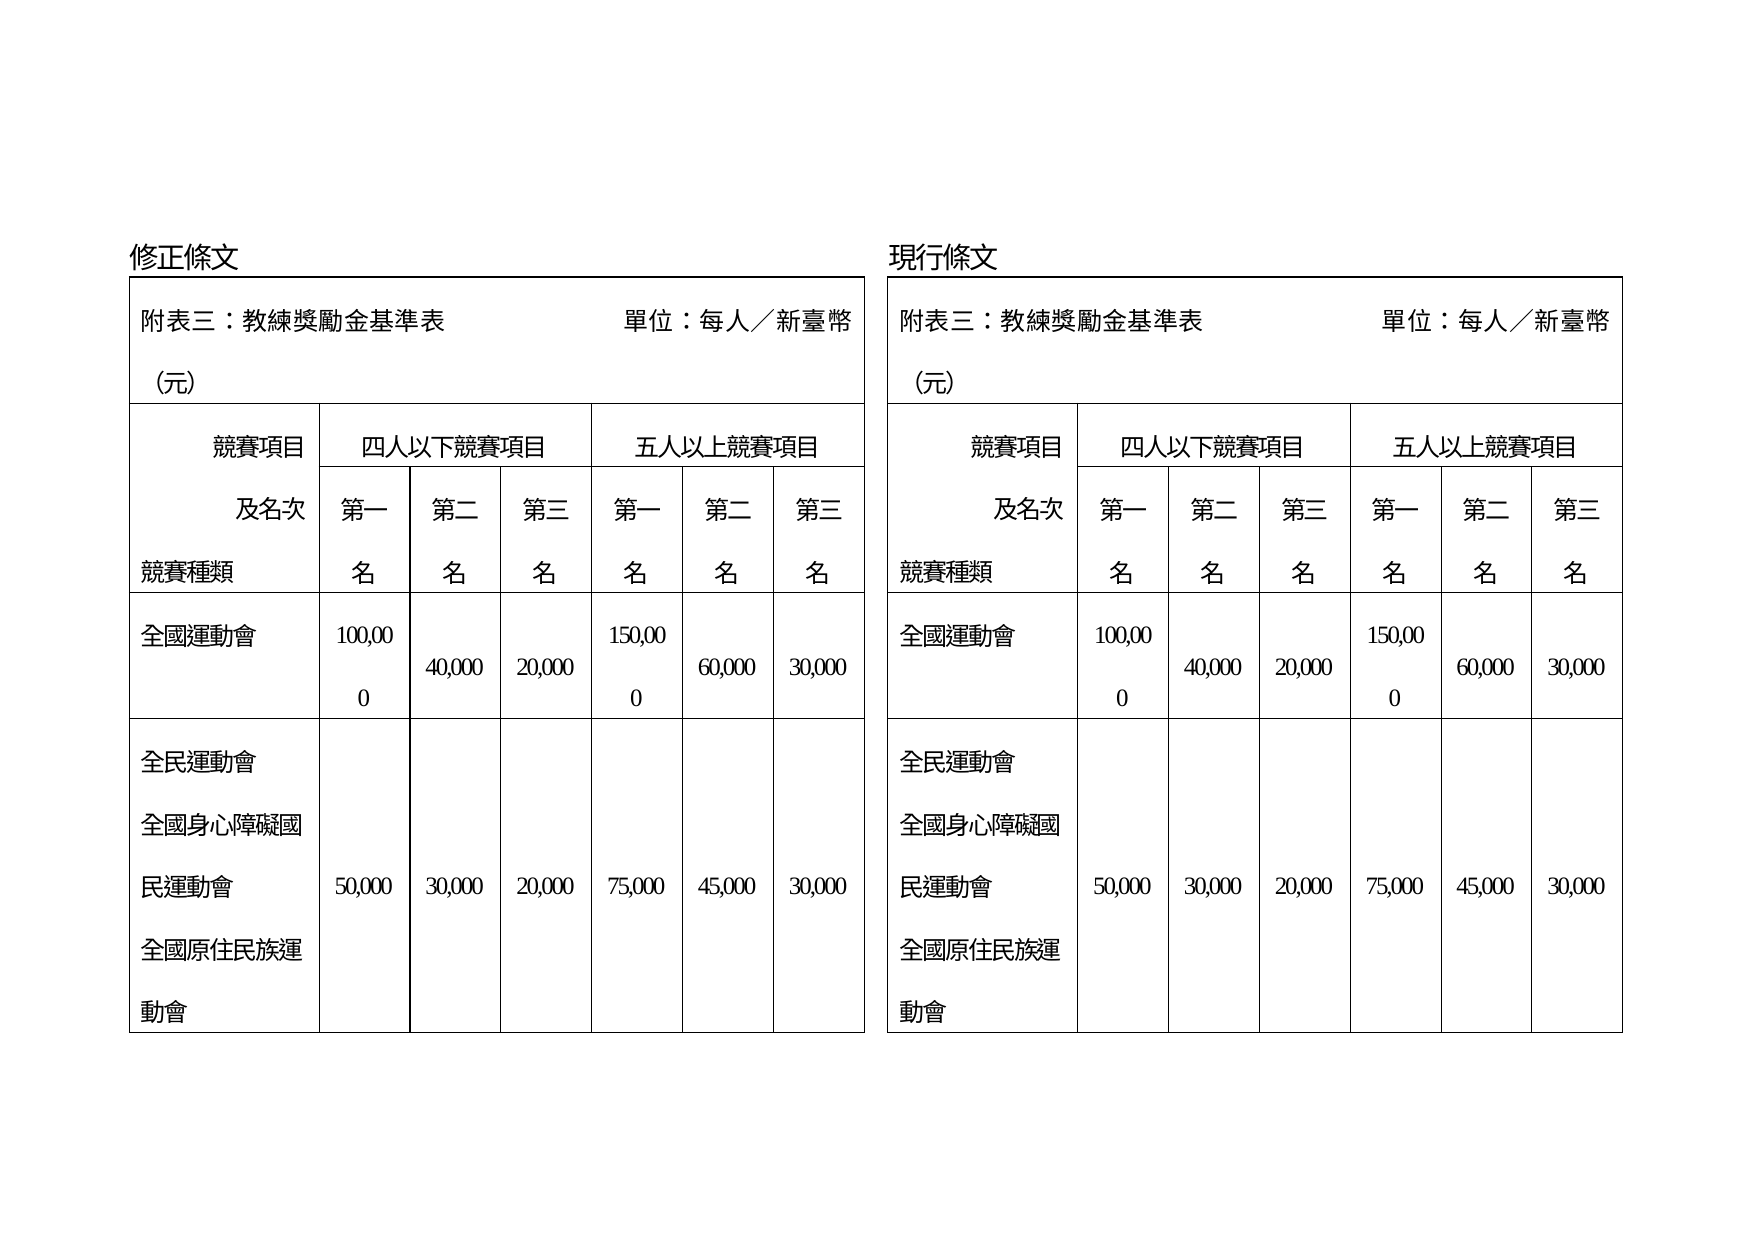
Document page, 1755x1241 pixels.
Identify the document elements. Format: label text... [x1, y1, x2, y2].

table_cell 全國運動會 [130, 593, 319, 718]
table_cell 150,000 [592, 593, 682, 718]
table_cell 75,000 [592, 719, 682, 1032]
table_cell 第三名 [1532, 467, 1622, 592]
table_cell 50,000 [320, 719, 409, 1032]
table_cell 第一名 [592, 467, 682, 592]
table_cell 100,000 [1078, 593, 1168, 718]
table_cell 四人以下競賽項目 [1078, 404, 1350, 466]
table_cell 45,000 [683, 719, 773, 1032]
table_cell 第二名 [683, 467, 773, 592]
table_cell 第一名 [1351, 467, 1441, 592]
table_header 附表三：教練獎勵金基準表 單位：每人／新臺幣（元） [130, 278, 864, 402]
table_cell 60,000 [1442, 593, 1531, 718]
table_header 現行條文 [877, 214, 1635, 1033]
table_cell 30,000 [1532, 593, 1622, 718]
table_cell 第三名 [774, 467, 864, 592]
table_cell 第三名 [501, 467, 591, 592]
table_cell 50,000 [1078, 719, 1168, 1032]
table_cell 競賽項目 及名次 競賽種類 [888, 404, 1077, 592]
table_cell 第二名 [1169, 467, 1259, 592]
table_cell 150,000 [1351, 593, 1441, 718]
table_cell 第一名 [1078, 467, 1168, 592]
table_cell 45,000 [1442, 719, 1531, 1032]
table_cell 30,000 [1532, 719, 1622, 1032]
table_cell 60,000 [683, 593, 773, 718]
table_cell 全民運動會 全國身心障礙國民運動會 全國原住民族運動會 [888, 719, 1077, 1032]
table_header 附表三：教練獎勵金基準表 單位：每人／新臺幣（元） [888, 278, 1622, 402]
table_cell 全國運動會 [888, 593, 1077, 718]
table_cell 40,000 [1169, 593, 1259, 718]
table_cell 第三名 [1260, 467, 1350, 592]
table_cell 20,000 [1260, 719, 1350, 1032]
table_cell 競賽項目 及名次 競賽種類 [130, 404, 319, 592]
table_header 修正條文 [118, 214, 877, 1033]
table_cell 30,000 [774, 593, 864, 718]
table_cell 第二名 [1442, 467, 1531, 592]
table_cell 40,000 [411, 593, 500, 718]
table_cell 全民運動會 全國身心障礙國民運動會 全國原住民族運動會 [130, 719, 319, 1032]
table_cell 第一名 [320, 467, 409, 592]
table_cell 第二名 [411, 467, 500, 592]
table_cell 四人以下競賽項目 [320, 404, 591, 466]
table_cell 五人以上競賽項目 [1351, 404, 1622, 466]
table_cell 75,000 [1351, 719, 1441, 1032]
table_cell 20,000 [1260, 593, 1350, 718]
table_cell 100,000 [320, 593, 409, 718]
table_cell 30,000 [1169, 719, 1259, 1032]
table_cell 五人以上競賽項目 [592, 404, 864, 466]
table_cell 30,000 [411, 719, 500, 1032]
table_cell 20,000 [501, 719, 591, 1032]
table_cell 20,000 [501, 593, 591, 718]
table_cell 30,000 [774, 719, 864, 1032]
